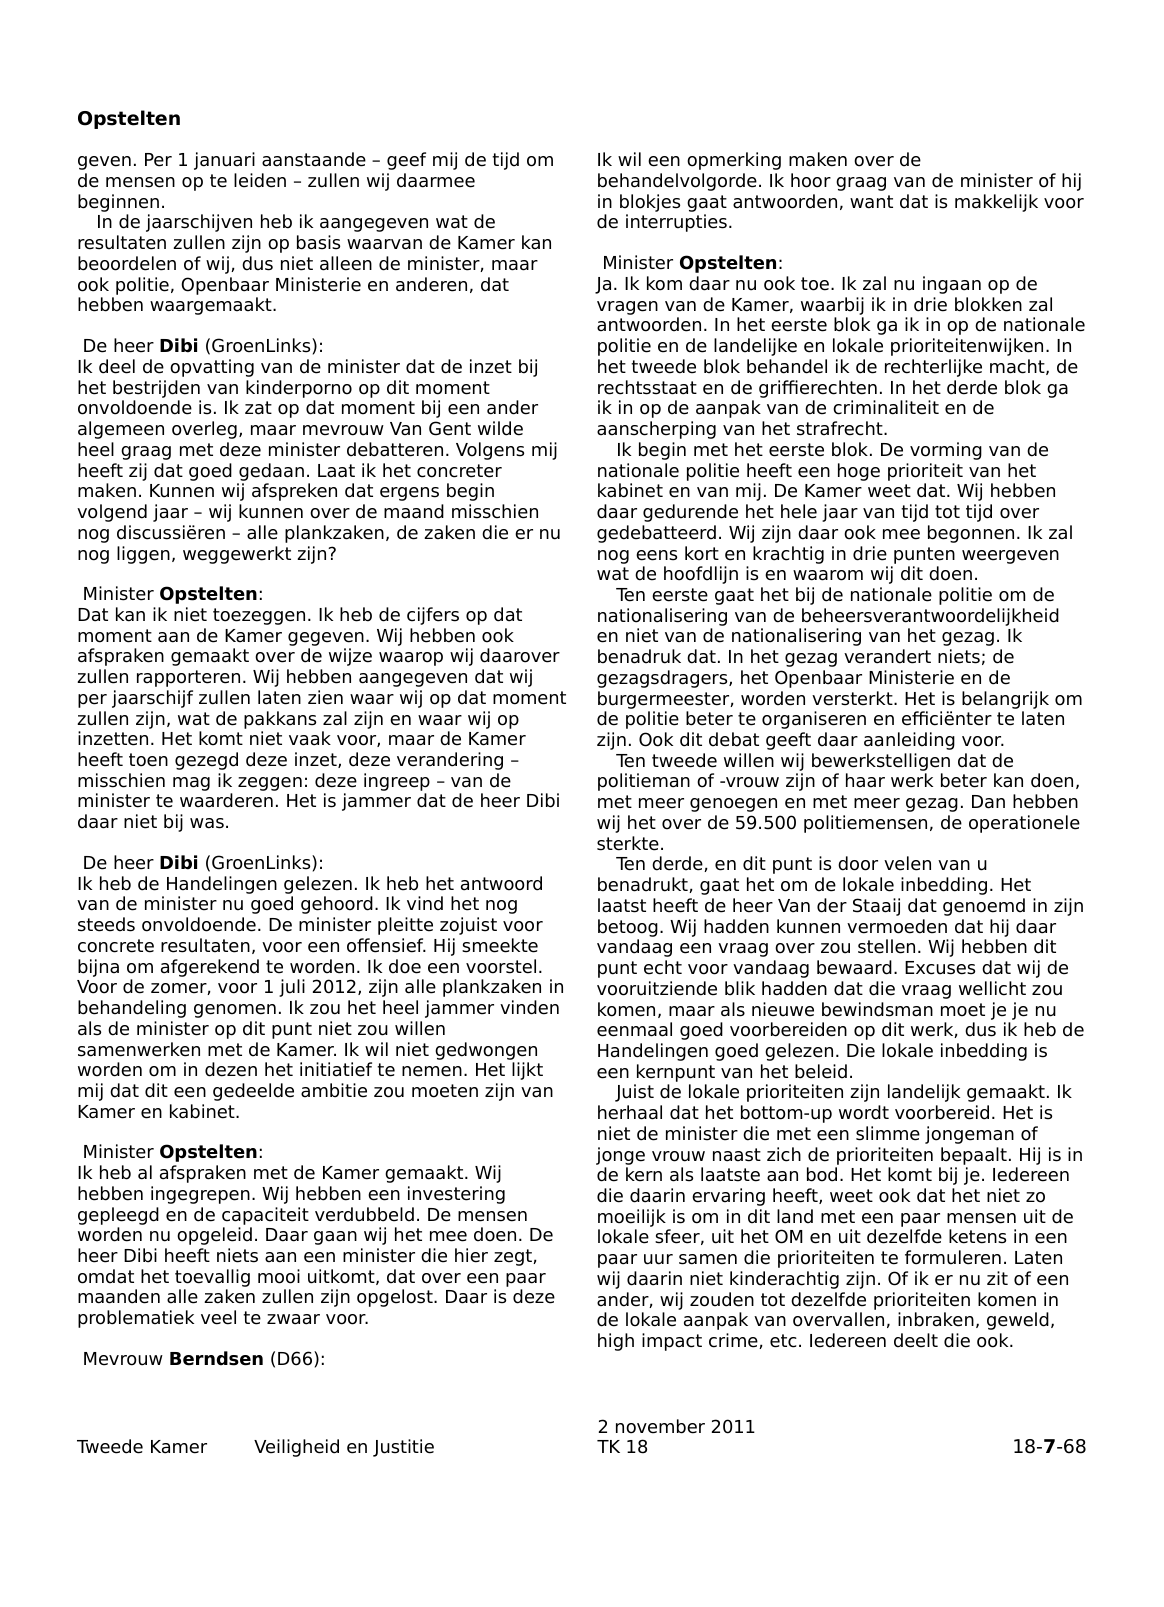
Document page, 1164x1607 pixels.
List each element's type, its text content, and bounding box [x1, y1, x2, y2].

text In de jaarschijven heb ik aangegeven wat de resultaten zullen zijn op basis waarvan de Kamer kan beoordelen of wij, dus niet alleen de minister, maar ook politie, Openbaar Ministerie en anderen, dat hebben waargemaakt. [77, 212, 567, 316]
text Ten derde, en dit punt is door velen van u benadrukt, gaat het om de lokale inbedding. Het laatst heeft de heer Van der Staaij dat genoemd in zijn betoog. Wij hadden kunnen vermoeden dat hij daar vandaag een vraag over zou stellen. Wij hebben dit punt echt voor vandaag bewaard. Excuses dat wij de vooruitziende blik hadden dat die vraag wellicht zou komen, maar als nieuwe bewindsman moet je je nu eenmaal goed voorbereiden op dit werk, dus ik heb de Handelingen goed gelezen. Die lokale inbedding is een kernpunt van het beleid. [596, 854, 1087, 1082]
text Ik heb de Handelingen gelezen. Ik heb het antwoord van de minister nu goed gehoord. Ik vind het nog steeds onvoldoende. De minister pleitte zojuist voor concrete resultaten, voor een offensief. Hij smeekte bijna om afgerekend te worden. Ik doe een voorstel. Voor de zomer, voor 1 juli 2012, zijn alle plankzaken in behandeling genomen. Ik zou het heel jammer vinden als de minister op dit punt niet zou willen samenwerken met de Kamer. Ik wil niet gedwongen worden om in dezen het initiatief te nemen. Het lijkt mij dat dit een gedeelde ambitie zou moeten zijn van Kamer en kabinet. [77, 873, 567, 1122]
text Ik deel de opvatting van de minister dat de inzet bij het bestrijden van kinderporno op dit moment onvoldoende is. Ik zat op dat moment bij een ander algemeen overleg, maar mevrouw Van Gent wilde heel graag met deze minister debatteren. Volgens mij heeft zij dat goed gedaan. Laat ik het concreter maken. Kunnen wij afspreken dat ergens begin volgend jaar – wij kunnen over de maand misschien nog discussiëren – alle plankzaken, de zaken die er nu nog liggen, weggewerkt zijn? [77, 357, 567, 564]
text geven. Per 1 januari aanstaande – geef mij de tijd om de mensen op te leiden – zullen wij daarmee beginnen. [77, 150, 567, 212]
text Ik heb al afspraken met de Kamer gemaakt. Wij hebben ingegrepen. Wij hebben een investering gepleegd en de capaciteit verdubbeld. De mensen worden nu opgeleid. Daar gaan wij het mee doen. De heer Dibi heeft niets aan een minister die hier zegt, omdat het toevallig mooi uitkomt, dat over een paar maanden alle zaken zullen zijn opgelost. Daar is deze problematiek veel te zwaar voor. [77, 1163, 567, 1329]
text Ik wil een opmerking maken over de behandelvolgorde. Ik hoor graag van de minister of hij in blokjes gaat antwoorden, want dat is makkelijk voor de interrupties. [596, 150, 1087, 233]
text De heer Dibi (GroenLinks): [77, 336, 567, 357]
text Juist de lokale prioriteiten zijn landelijk gemaakt. Ik herhaal dat het bottom-up wordt voorbereid. Het is niet de minister die met een slimme jongeman of jonge vrouw naast zich de prioriteiten bepaalt. Hij is in de kern als laatste aan bod. Het komt bij je. Iedereen die daarin ervaring heeft, weet ook dat het niet zo moeilijk is om in dit land met een paar mensen uit de lokale sfeer, uit het OM en uit dezelfde ketens in een paar uur samen die prioriteiten te formuleren. Laten wij daarin niet kinderachtig zijn. Of ik er nu zit of een ander, wij zouden tot dezelfde prioriteiten komen in de lokale aanpak van overvallen, inbraken, geweld, high impact crime, etc. Iedereen deelt die ook. [596, 1082, 1087, 1352]
text Minister Opstelten: [596, 253, 1087, 274]
text Minister Opstelten: [77, 584, 567, 605]
text Minister Opstelten: [77, 1142, 567, 1163]
text Ten tweede willen wij bewerkstelligen dat de politieman of -vrouw zijn of haar werk beter kan doen, met meer genoegen en met meer gezag. Dan hebben wij het over de 59.500 politiemensen, de operationele sterkte. [596, 751, 1087, 854]
text Ik begin met het eerste blok. De vorming van de nationale politie heeft een hoge prioriteit van het kabinet en van mij. De Kamer weet dat. Wij hebben daar gedurende het hele jaar van tijd tot tijd over gedebatteerd. Wij zijn daar ook mee begonnen. Ik zal nog eens kort en krachtig in drie punten weergeven wat de hoofdlijn is en waarom wij dit doen. [596, 440, 1087, 585]
text Ja. Ik kom daar nu ook toe. Ik zal nu ingaan op de vragen van de Kamer, waarbij ik in drie blokken zal antwoorden. In het eerste blok ga ik in op de nationale politie en de landelijke en lokale prioriteitenwijken. In het tweede blok behandel ik de rechterlijke macht, de rechtsstaat en de griffierechten. In het derde blok ga ik in op de aanpak van de criminaliteit en de aanscherping van het strafrecht. [596, 274, 1087, 440]
text Ten eerste gaat het bij de nationale politie om de nationalisering van de beheersverantwoordelijkheid en niet van de nationalisering van het gezag. Ik benadruk dat. In het gezag verandert niets; de gezagsdragers, het Openbaar Ministerie en de burgermeester, worden versterkt. Het is belangrijk om de politie beter te organiseren en efficiënter te laten zijn. Ook dit debat geeft daar aanleiding voor. [596, 585, 1087, 751]
text Mevrouw Berndsen (D66): [77, 1349, 567, 1369]
text Dat kan ik niet toezeggen. Ik heb de cijfers op dat moment aan de Kamer gegeven. Wij hebben ook afspraken gemaakt over de wijze waarop wij daarover zullen rapporteren. Wij hebben aangegeven dat wij per jaarschijf zullen laten zien waar wij op dat moment zullen zijn, wat de pakkans zal zijn en waar wij op inzetten. Het komt niet vaak voor, maar de Kamer heeft toen gezegd deze inzet, deze verandering – misschien mag ik zeggen: deze ingreep – van de minister te waarderen. Het is jammer dat de heer Dibi daar niet bij was. [77, 605, 567, 833]
text De heer Dibi (GroenLinks): [77, 853, 567, 873]
